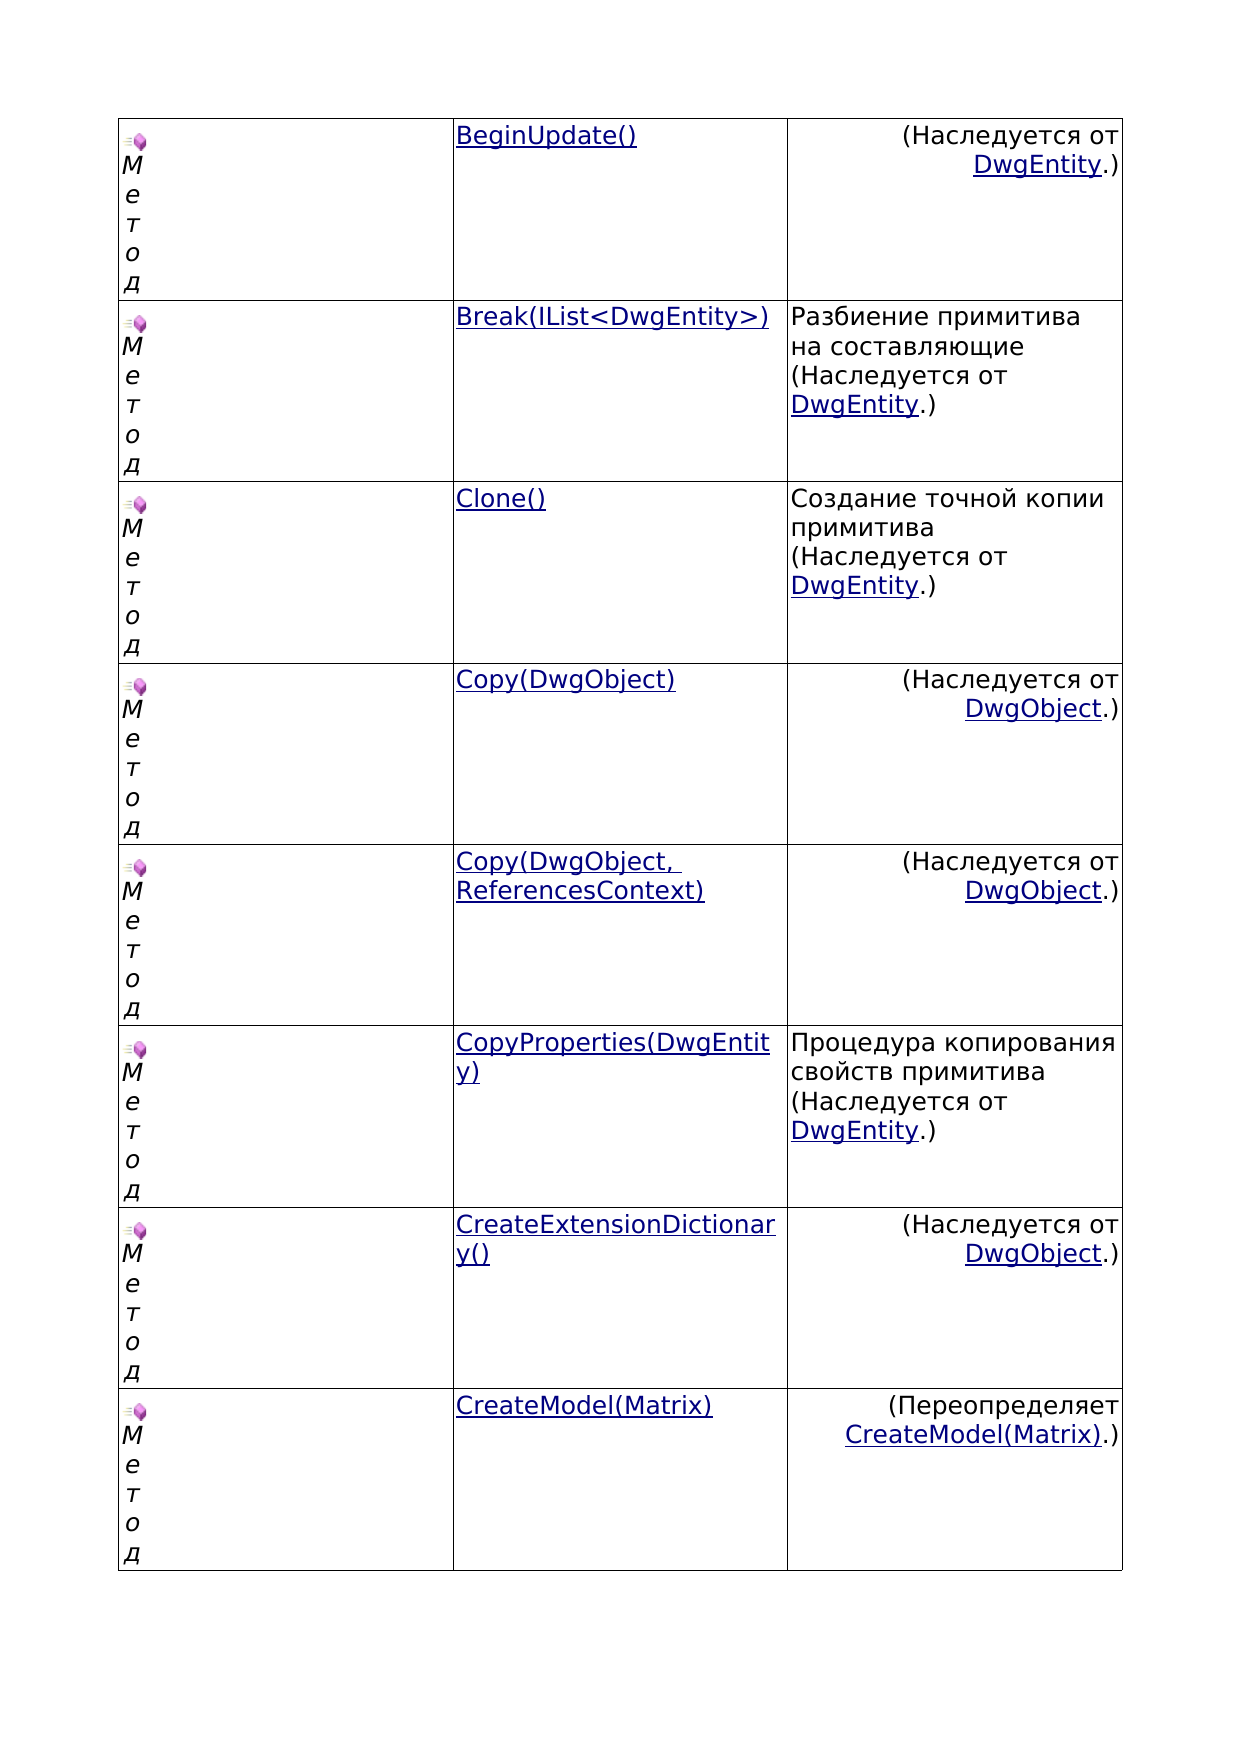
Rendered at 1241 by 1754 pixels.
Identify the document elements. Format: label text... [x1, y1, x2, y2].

table_cell Copy(DwgObject) [454, 664, 787, 844]
table_cell Разбиение примитива на составляющие (Наследуется от DwgEntity.) [788, 301, 1122, 481]
table_cell CreateExtensionDictionary() [454, 1208, 787, 1388]
table_cell CreateModel(Matrix) [454, 1389, 787, 1570]
table_cell Copy(DwgObject, ReferencesContext) [454, 845, 787, 1025]
table_cell [119, 1208, 453, 1388]
picture [121, 315, 147, 333]
picture [121, 859, 147, 877]
table_cell [119, 845, 453, 1025]
table_cell (Переопределяет CreateModel(Matrix).) [788, 1389, 1122, 1570]
picture [121, 133, 147, 151]
table_cell (Наследуется от DwgObject.) [788, 664, 1122, 844]
picture [121, 1403, 147, 1421]
picture [121, 1222, 147, 1240]
table_cell (Наследуется от DwgEntity.) [788, 119, 1122, 299]
table_cell Процедура копирования свойств примитива (Наследуется от DwgEntity.) [788, 1026, 1122, 1207]
table_cell [119, 1389, 453, 1570]
table_cell CopyProperties(DwgEntity) [454, 1026, 787, 1207]
table_cell Создание точной копии примитива (Наследуется от DwgEntity.) [788, 482, 1122, 662]
table_cell BeginUpdate() [454, 119, 787, 299]
picture [121, 678, 147, 696]
table_cell [119, 664, 453, 844]
picture [121, 1041, 147, 1059]
table_cell Break(IList<DwgEntity>) [454, 301, 787, 481]
table_cell Clone() [454, 482, 787, 662]
table_cell [119, 482, 453, 662]
table_cell (Наследуется от DwgObject.) [788, 845, 1122, 1025]
table_cell [119, 119, 453, 299]
table_cell [119, 1026, 453, 1207]
table_cell [119, 301, 453, 481]
table_cell (Наследуется от DwgObject.) [788, 1208, 1122, 1388]
picture [121, 496, 147, 514]
